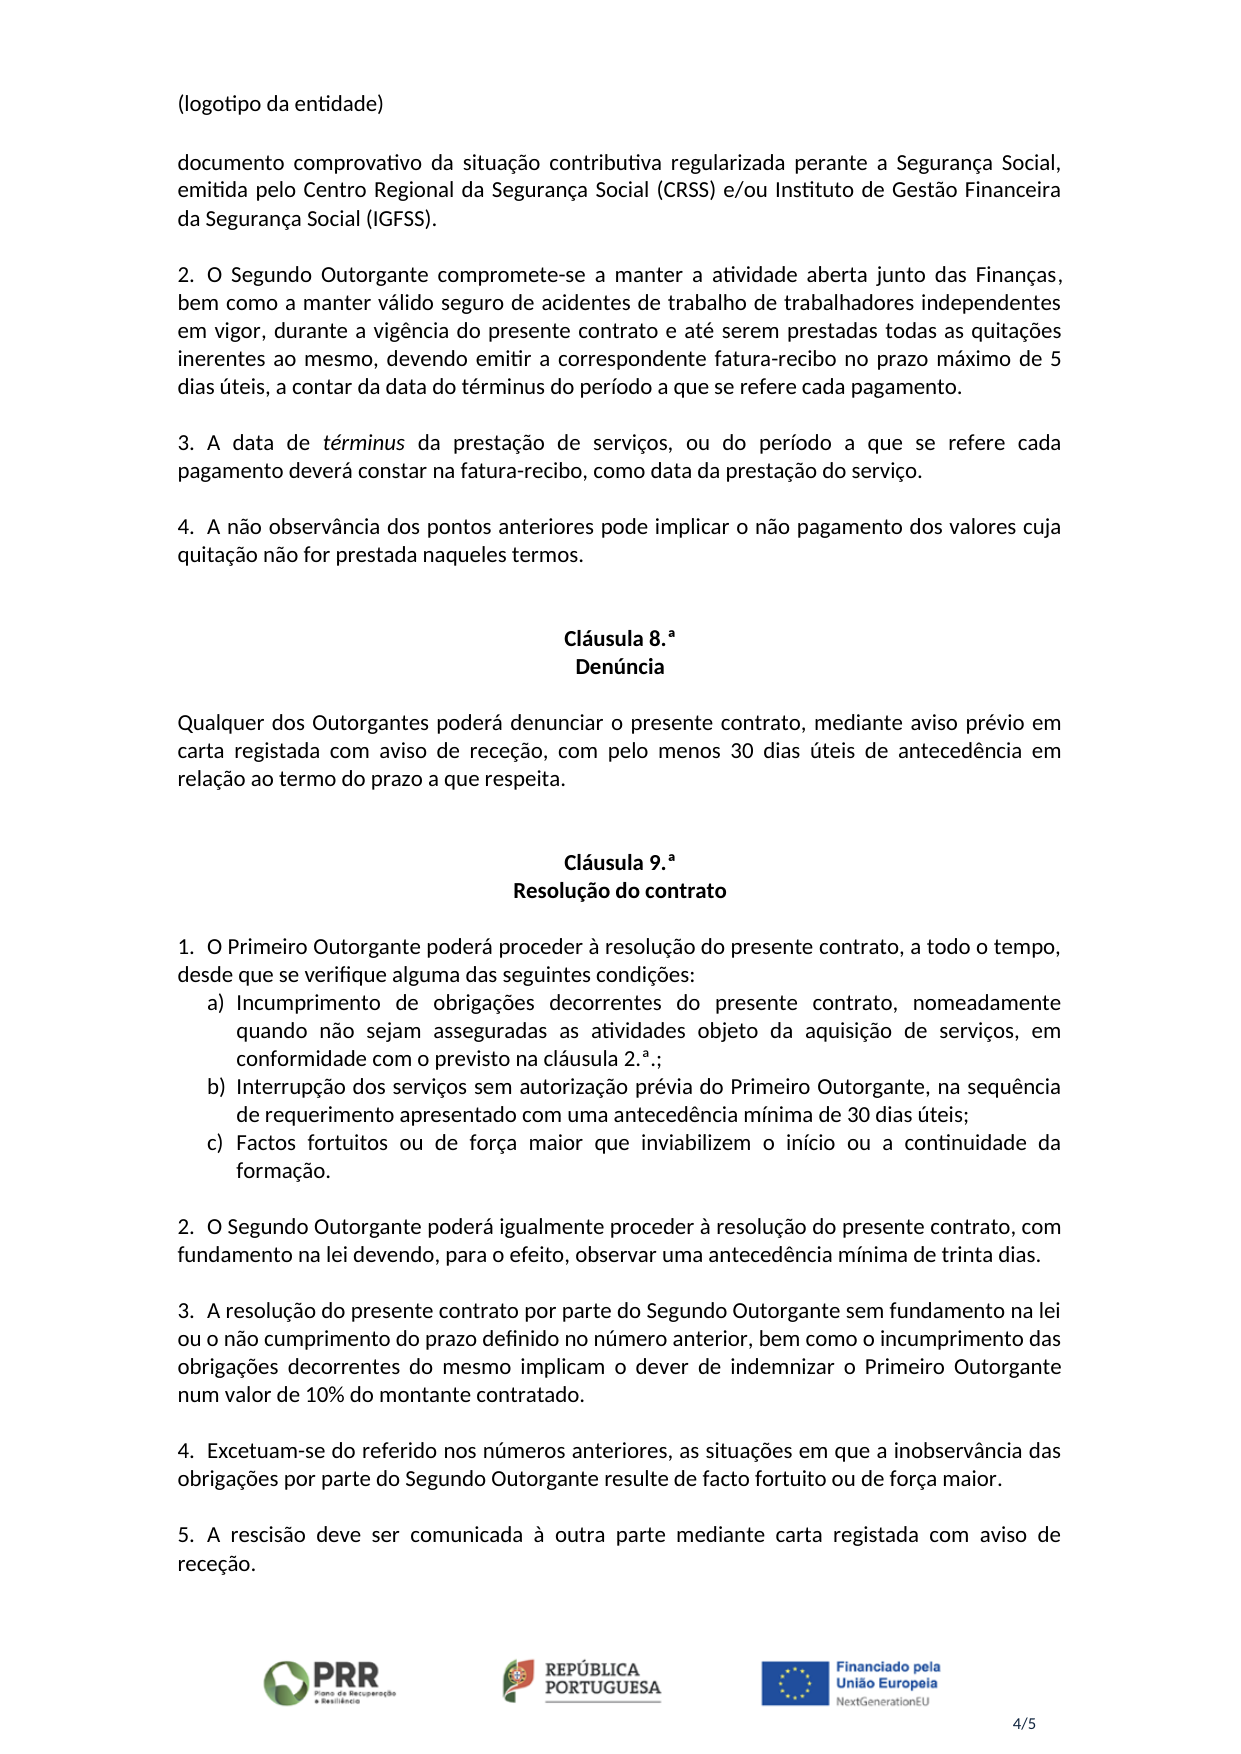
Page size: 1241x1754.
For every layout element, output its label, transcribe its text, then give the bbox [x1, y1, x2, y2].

list A não observância dos pontos anteriores pode implicar o não pagamento dos valores cuja quitação não for prestada naqueles termos. [177, 512, 1063, 568]
list O Segundo Outorgante compromete-se a manter a atividade aberta junto das Finanças, bem como a manter válido seguro de acidentes de trabalho de trabalhadores independentes em vigor, durante a vigência do presente contrato e até serem prestadas todas as quitações inerentes ao mesmo, devendo emitir a correspondente fatura-recibo no prazo máximo de 5 dias úteis, a contar da data do términus do período a que se refere cada pagamento. [177, 260, 1063, 400]
list O Segundo Outorgante poderá igualmente proceder à resolução do presente contrato, com fundamento na lei devendo, para o efeito, observar uma antecedência mínima de trinta dias. [177, 1212, 1063, 1268]
text Cláusula 8.ª [177, 624, 1063, 652]
picture [260, 1650, 945, 1714]
text Denúncia [177, 652, 1063, 680]
list Factos fortuitos ou de força maior que inviabilizem o início ou a continuidade da formação. [207, 1128, 1063, 1184]
text Resolução do contrato [177, 876, 1063, 904]
text Qualquer dos Outorgantes poderá denunciar o presente contrato, mediante aviso prévio em carta registada com aviso de receção, com pelo menos 30 dias úteis de antecedência em relação ao termo do prazo a que respeita. [177, 708, 1063, 792]
list O Primeiro Outorgante poderá proceder à resolução do presente contrato, a todo o tempo, desde que se verifique alguma das seguintes condições: [177, 932, 1063, 988]
list A resolução do presente contrato por parte do Segundo Outorgante sem fundamento na lei ou o não cumprimento do prazo definido no número anterior, bem como o incumprimento das obrigações decorrentes do mesmo implicam o dever de indemnizar o Primeiro Outorgante num valor de 10% do montante contratado. [177, 1296, 1063, 1408]
text Cláusula 9.ª [177, 848, 1063, 876]
list Interrupção dos serviços sem autorização prévia do Primeiro Outorgante, na sequência de requerimento apresentado com uma antecedência mínima de 30 dias úteis; [207, 1072, 1063, 1128]
list A rescisão deve ser comunicada à outra parte mediante carta registada com aviso de receção. [177, 1521, 1063, 1577]
list A data de términus da prestação de serviços, ou do período a que se refere cada pagamento deverá constar na fatura-recibo, como data da prestação do serviço. [177, 428, 1063, 484]
list documento comprovativo da situação contributiva regularizada perante a Segurança Social, emitida pelo Centro Regional da Segurança Social (CRSS) e/ou Instituto de Gestão Financeira da Segurança Social (IGFSS). [177, 148, 1063, 232]
list Incumprimento de obrigações decorrentes do presente contrato, nomeadamente quando não sejam asseguradas as atividades objeto da aquisição de serviços, em conformidade com o previsto na cláusula 2.ª.; [207, 988, 1063, 1072]
list Excetuam-se do referido nos números anteriores, as situações em que a inobservância das obrigações por parte do Segundo Outorgante resulte de facto fortuito ou de força maior. [177, 1437, 1063, 1493]
